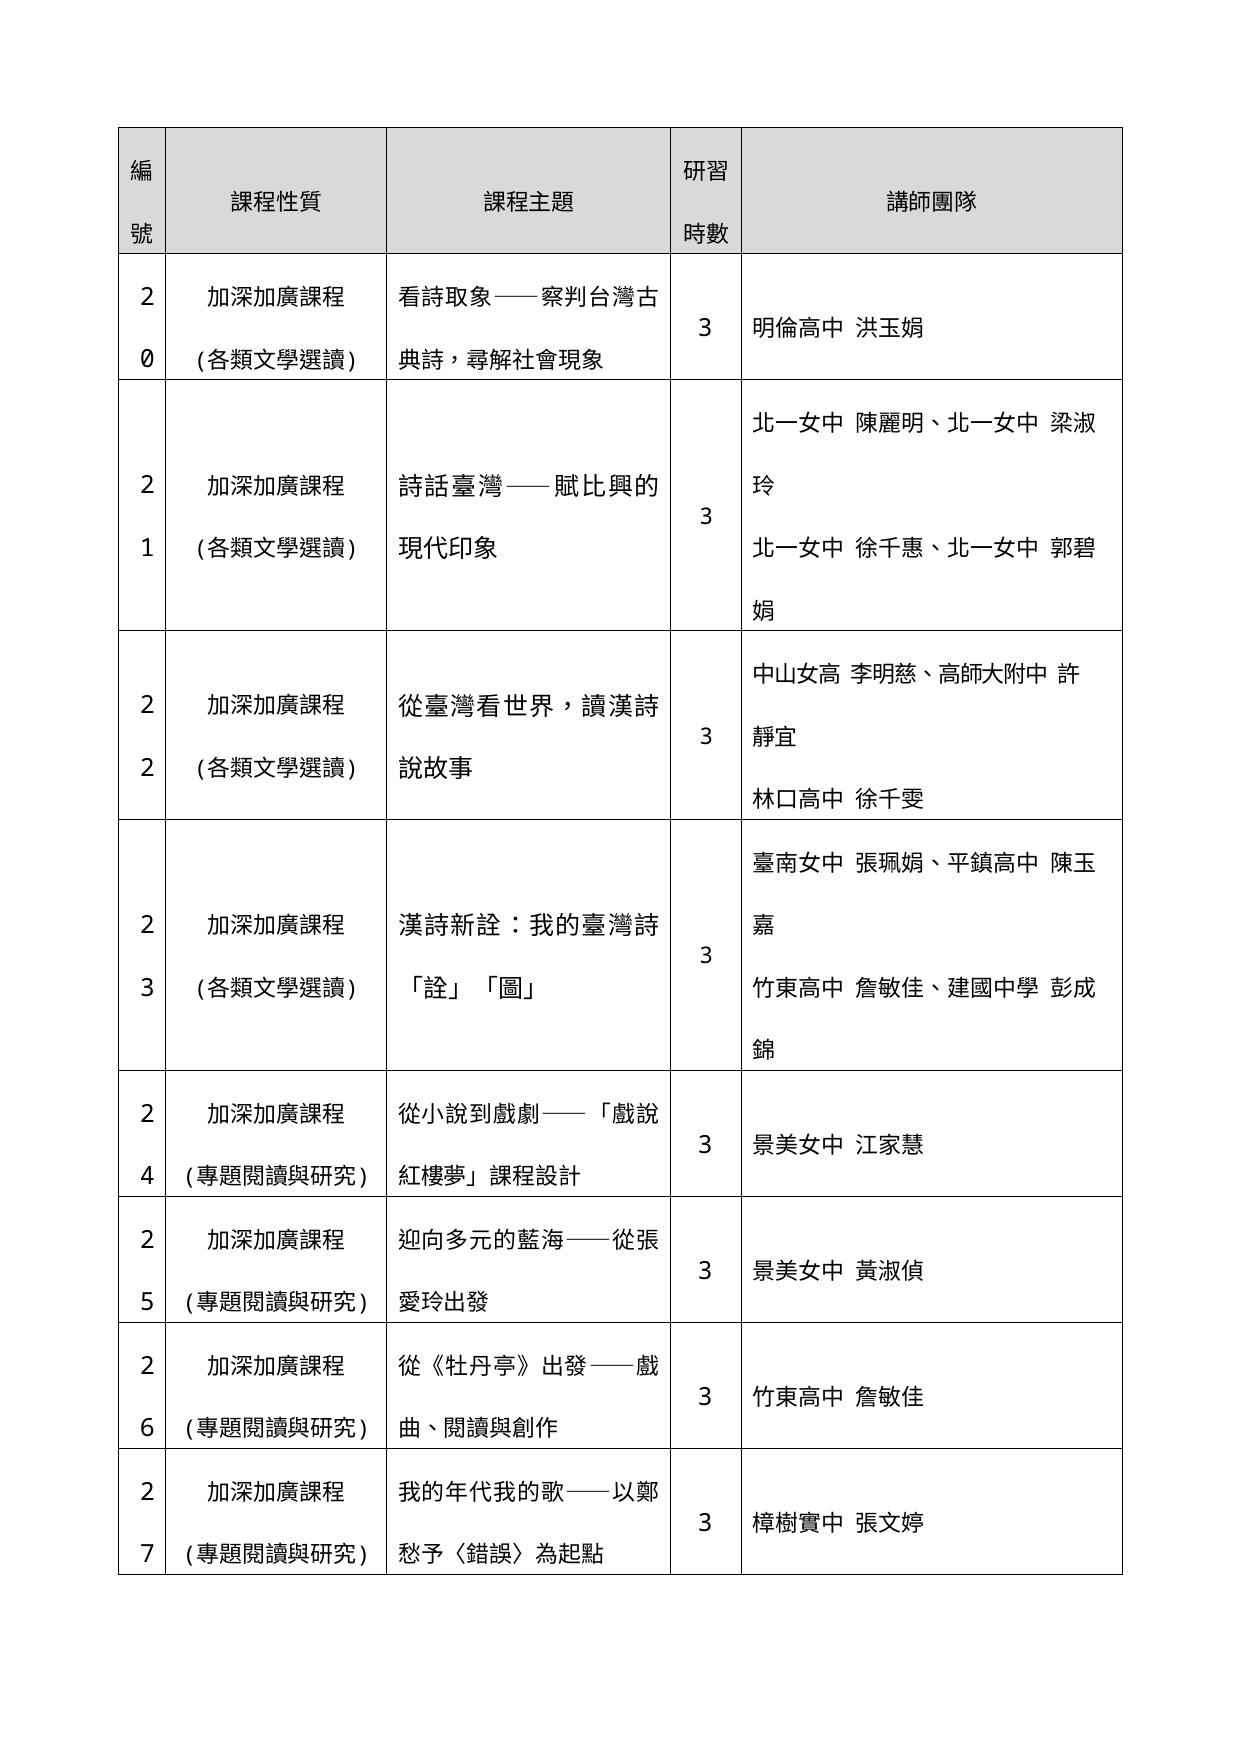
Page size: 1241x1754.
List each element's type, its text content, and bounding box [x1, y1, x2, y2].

table_cell 3 [671, 1071, 741, 1196]
table_cell 中山女高 李明慈、高師大附中 許靜宜 林口高中 徐千雯 [742, 631, 1122, 819]
table_cell 從小說到戲劇——「戲說紅樓夢」課程設計 [387, 1071, 670, 1196]
table_cell 加深加廣課程 (專題閱讀與研究) [166, 1449, 386, 1574]
table_cell 北一女中 陳麗明、北一女中 梁淑玲 北一女中 徐千惠、北一女中 郭碧娟 [742, 380, 1122, 630]
table_cell 3 [671, 1449, 741, 1574]
table_cell 看詩取象——察判台灣古典詩，尋解社會現象 [387, 254, 670, 379]
table_cell 22 [119, 631, 165, 819]
table_cell 樟樹實中 張文婷 [742, 1449, 1122, 1574]
table_cell 加深加廣課程 (各類文學選讀) [166, 380, 386, 630]
table_header 課程性質 [166, 128, 386, 253]
table_cell 加深加廣課程 (各類文學選讀) [166, 254, 386, 379]
table_header 講師團隊 [742, 128, 1122, 253]
table_cell 24 [119, 1071, 165, 1196]
table_cell 23 [119, 820, 165, 1070]
table_cell 3 [671, 820, 741, 1070]
table_cell 從《牡丹亭》出發——戲曲、閱讀與創作 [387, 1323, 670, 1448]
table_cell 20 [119, 254, 165, 379]
table_cell 加深加廣課程 (各類文學選讀) [166, 820, 386, 1070]
table_cell 景美女中 江家慧 [742, 1071, 1122, 1196]
table_cell 3 [671, 254, 741, 379]
table_cell 竹東高中 詹敏佳 [742, 1323, 1122, 1448]
table_cell 26 [119, 1323, 165, 1448]
table_cell 景美女中 黃淑偵 [742, 1197, 1122, 1322]
table_cell 詩話臺灣——賦比興的現代印象 [387, 380, 670, 630]
table_cell 3 [671, 1323, 741, 1448]
table_cell 25 [119, 1197, 165, 1322]
table_cell 21 [119, 380, 165, 630]
table_cell 加深加廣課程 (專題閱讀與研究) [166, 1197, 386, 1322]
table_cell 加深加廣課程 (專題閱讀與研究) [166, 1071, 386, 1196]
table_cell 27 [119, 1449, 165, 1574]
table_cell 漢詩新詮：我的臺灣詩「詮」「圖」 [387, 820, 670, 1070]
table_cell 3 [671, 380, 741, 630]
table_cell 加深加廣課程 (各類文學選讀) [166, 631, 386, 819]
table_cell 明倫高中 洪玉娟 [742, 254, 1122, 379]
table_header 研習 時數 [671, 128, 741, 253]
table_cell 迎向多元的藍海——從張愛玲出發 [387, 1197, 670, 1322]
table_cell 3 [671, 1197, 741, 1322]
table_cell 我的年代我的歌——以鄭愁予〈錯誤〉為起點 [387, 1449, 670, 1574]
table_cell 從臺灣看世界，讀漢詩說故事 [387, 631, 670, 819]
table_cell 加深加廣課程 (專題閱讀與研究) [166, 1323, 386, 1448]
table_header 編號 [119, 128, 165, 253]
table_header 課程主題 [387, 128, 670, 253]
table_cell 臺南女中 張珮娟、平鎮高中 陳玉嘉 竹東高中 詹敏佳、建國中學 彭成錦 [742, 820, 1122, 1070]
table_cell 3 [671, 631, 741, 819]
